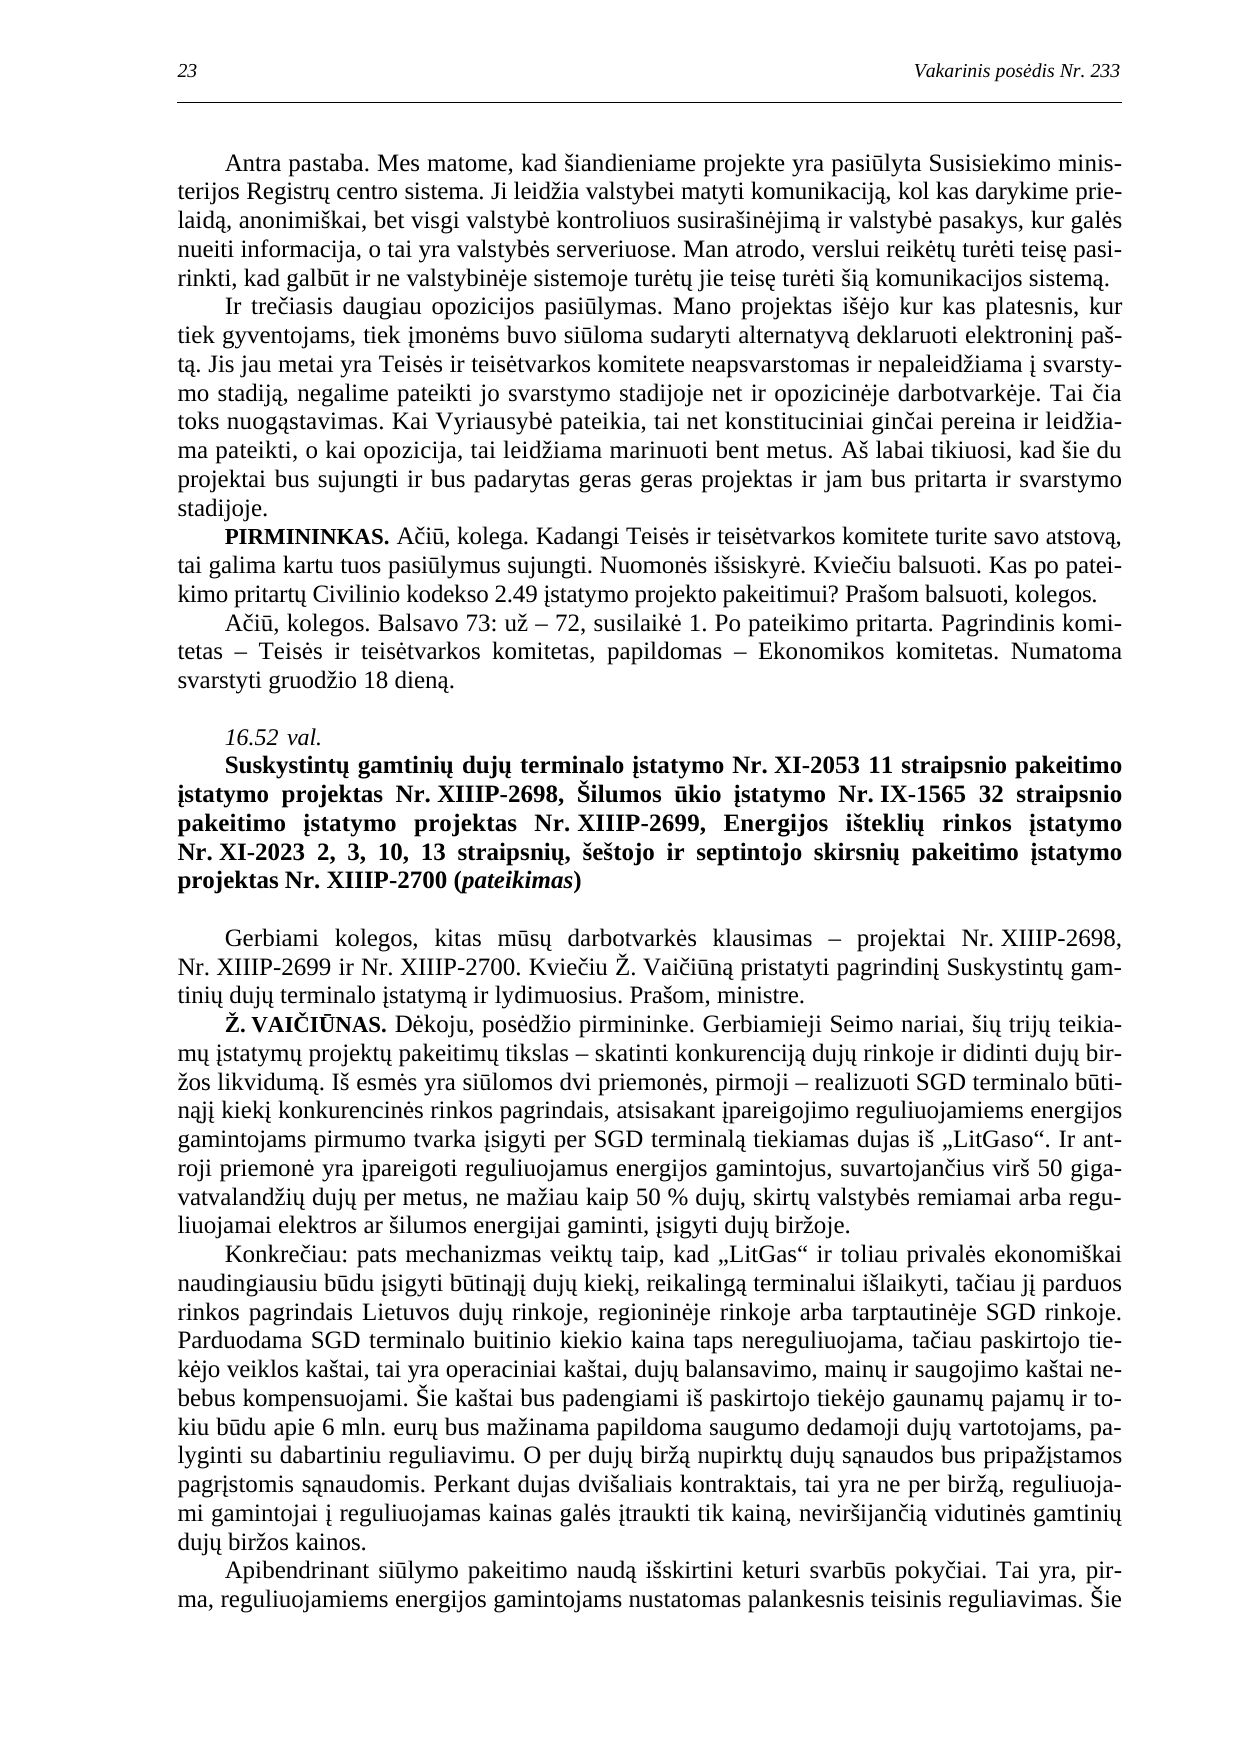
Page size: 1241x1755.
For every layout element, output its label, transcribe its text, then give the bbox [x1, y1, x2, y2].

text Su­skys­tin­tų gam­ti­nių du­jų ter­mi­na­lo įsta­ty­mo Nr. XI-2053 11 straips­nio pa­kei­ti­mo įsta­ty­mo pro­jek­tas Nr. XIIIP-2698, Ši­lu­mos ūkio įsta­ty­mo Nr. IX-1565 32 straips­nio pakei­ti­mo įsta­ty­mo pro­jek­tas Nr. XIIIP-2699, Ener­gi­jos iš­tek­lių rin­kos įsta­ty­mo Nr. XI-2023 2, 3, 10, 13 straips­nių, šeš­to­jo ir sep­tin­to­jo skir­snių pa­kei­ti­mo įsta­ty­mo projek­tas Nr. XIIIP-2700 (pa­tei­ki­mas) [177, 750, 1122, 894]
text Ir tre­čia­sis dau­giau opo­zi­ci­jos pa­siū­ly­mas. Ma­no pro­jek­tas iš­ėjo kur kas pla­tes­nis, kur tiek gy­ven­to­jams, tiek įmo­nėms bu­vo siū­lo­ma su­da­ry­ti al­ter­na­ty­vą de­kla­ruo­ti elek­tro­ni­nį paš­tą. Jis jau me­tai yra Tei­sės ir tei­sėt­var­kos ko­mi­te­te ne­ap­svars­to­mas ir ne­pa­lei­džia­ma į svars­ty­mo sta­di­ją, ne­ga­li­me pa­teik­ti jo svars­ty­mo sta­di­jo­je net ir opo­zi­ci­nė­je dar­bo­tvarkėje. Tai čia toks nuo­gąs­ta­vi­mas. Kai Vy­riau­sy­bė pa­tei­kia, tai net kon­sti­tu­ci­niai gin­čai per­ei­na ir lei­džia­ma pa­teik­ti, o kai opo­zi­ci­ja, tai lei­džia­ma ma­ri­nuo­ti bent me­tus. Aš la­bai ti­kiuo­si, kad šie du pro­je­k­tai bus su­jung­ti ir bus pa­da­ry­tas ge­ras ge­ras pro­jek­tas ir jam bus pri­tar­ta ir svars­ty­mo sta­di­jo­je. [177, 291, 1122, 521]
text PIRMININKAS. Ačiū, ko­le­ga. Ka­dan­gi Tei­sės ir tei­sėt­var­kos ko­mi­te­te tu­ri­te sa­vo at­sto­vą, tai ga­li­ma kar­tu tuos pa­siū­ly­mus su­jung­ti. Nuo­mo­nės iš­si­sky­rė. Kvie­čiu bal­suo­ti. Kas po pa­tei­ki­mo pri­tar­tų Ci­vi­li­nio ko­dek­so 2.49 įsta­ty­mo pro­jek­to pa­kei­ti­mui? Pra­šom bal­suo­ti, ko­le­gos. [177, 521, 1122, 608]
text Ačiū, ko­le­gos. Bal­sa­vo 73: už – 72, su­si­lai­kė 1. Po pa­tei­ki­mo pri­tar­ta. Pa­grin­di­nis ko­mi­te­tas – Tei­sės ir tei­sėt­var­kos ko­mi­te­tas, pa­pil­do­mas – Eko­no­mi­kos ko­mi­te­tas. Nu­ma­to­ma svar­s­ty­ti gruo­džio 18 die­ną. [177, 608, 1122, 694]
text Kon­kre­čiau: pats me­cha­niz­mas veik­tų taip, kad „LitGas“ ir to­liau pri­va­lės eko­no­miš­kai nau­din­giau­siu bū­du įsi­gy­ti bū­ti­ną­jį du­jų kie­kį, rei­ka­lin­gą ter­mi­na­lui iš­lai­ky­ti, ta­čiau jį par­duos rin­kos pa­grin­dais Lie­tu­vos du­jų rin­ko­je, re­gio­ni­nė­je rin­ko­je ar­ba tarp­tau­ti­nė­je SGD rin­ko­je. Par­duo­da­ma SGD ter­mi­na­lo bui­ti­nio kie­kio kai­na taps ne­re­gu­liuo­ja­ma, ta­čiau pa­skir­to­jo tie­kė­jo veik­los kaš­tai, tai yra ope­ra­ci­niai kaš­tai, du­jų ba­lan­sa­vi­mo, mai­nų ir sau­go­ji­mo kaš­tai ne­be­bus kom­pen­suo­ja­mi. Šie kaš­tai bus pa­den­gia­mi iš pa­skir­to­jo tie­kė­jo gau­na­mų pa­ja­mų ir to­kiu bū­du apie 6 mln. eu­rų bus ma­ži­na­ma pa­pil­do­ma sau­gu­mo de­da­mo­ji du­jų var­to­to­jams, pa­ly­gin­ti su da­bar­ti­niu re­gu­lia­vi­mu. O per du­jų bir­žą nu­pirk­tų du­jų są­nau­dos bus pri­pa­žįs­ta­mos pa­grįs­to­mis są­nau­do­mis. Per­kant du­jas dvi­ša­liais kontr­aktais, tai yra ne per bir­žą, re­gu­liuo­ja­mi ga­min­to­jai į re­gu­liuo­ja­mas kai­nas ga­lės įtrauk­ti tik kai­ną, ne­vir­ši­jan­čią vi­du­ti­nės gam­ti­nių du­jų bir­žos kai­nos. [177, 1239, 1122, 1555]
text Api­ben­dri­nant siū­ly­mo pa­kei­ti­mo nau­dą iš­skir­ti­ni ke­tu­ri svar­būs po­ky­čiai. Tai yra, pir­ma, re­gu­liuo­ja­miems ener­gi­jos ga­min­to­jams nu­sta­to­mas pa­lan­kes­nis tei­si­nis re­gu­lia­vi­mas. Šie [177, 1555, 1122, 1613]
text An­tra pa­sta­ba. Mes ma­to­me, kad šian­die­nia­me pro­jek­te yra pa­siū­ly­ta Su­si­sie­ki­mo mi­nis­te­ri­jos Re­gist­rų cen­tro sis­te­ma. Ji lei­džia vals­ty­bei ma­ty­ti ko­mu­ni­ka­ci­ją, kol kas da­ry­ki­me prie­lai­dą, ano­ni­miš­kai, bet vis­gi vals­ty­bė kon­tro­liuos su­si­ra­ši­nė­ji­mą ir vals­ty­bė pa­sa­kys, kur ga­lės nu­ei­ti in­for­ma­ci­ja, o tai yra vals­ty­bės ser­ve­riuo­se. Man at­ro­do, ver­slui rei­kė­tų tu­rė­ti tei­sę pa­si­rink­ti, kad gal­būt ir ne vals­ty­bi­nė­je sis­te­mo­je tu­rė­tų jie tei­sę tu­rė­ti šią ko­mu­ni­ka­ci­jos sis­te­mą. [177, 148, 1122, 291]
text Ger­bia­mi ko­le­gos, ki­tas mū­sų dar­bo­tvarkės klau­si­mas – pro­jek­tai Nr. XIIIP-2698, Nr. XIIIP-2699 ir Nr. XIIIP-2700. Kvie­čiu Ž. Vai­čiū­ną pri­sta­ty­ti pa­grin­di­nį Su­skys­tin­tų gam­ti­nių du­jų ter­mi­na­lo įsta­ty­mą ir ly­di­muo­sius. Pra­šom, mi­nist­re. [177, 923, 1122, 1009]
text Ž. VAIČIŪNAS. Dė­ko­ju, po­sė­džio pir­mi­nin­ke. Ger­bia­mie­ji Sei­mo na­riai, šių tri­jų tei­kia­mų įsta­ty­mų pro­jek­tų pa­kei­ti­mų tiks­las – ska­tin­ti kon­ku­ren­ci­ją du­jų rin­ko­je ir di­din­ti du­jų bir­žos lik­vi­du­mą. Iš es­mės yra siū­lo­mos dvi prie­mo­nės, pir­mo­ji – re­a­li­zuo­ti SGD ter­mi­na­lo bū­ti­ną­jį kie­kį kon­ku­ren­ci­nės rin­kos pa­grin­dais, at­si­sa­kant įpa­rei­go­ji­mo re­gu­liuo­ja­miems ener­gi­jos ga­min­to­jams pir­mu­mo tvar­ka įsi­gy­ti per SGD ter­mi­na­lą tie­kia­mas du­jas iš „LitGaso“. Ir ant­ro­ji prie­mo­nė yra įpa­rei­go­ti re­gu­liuo­ja­mus ener­gi­jos ga­min­to­jus, su­var­to­jan­čius virš 50 gi­ga­vat­va­lan­džių du­jų per me­tus, ne ma­žiau kaip 50 % du­jų, skir­tų vals­ty­bės re­mia­mai ar­ba re­gu­liuo­ja­mai elek­tros ar ši­lu­mos ener­gi­jai ga­min­ti, įsi­gy­ti du­jų bir­žo­je. [177, 1009, 1122, 1239]
text 16.52 val. [224, 723, 1122, 750]
